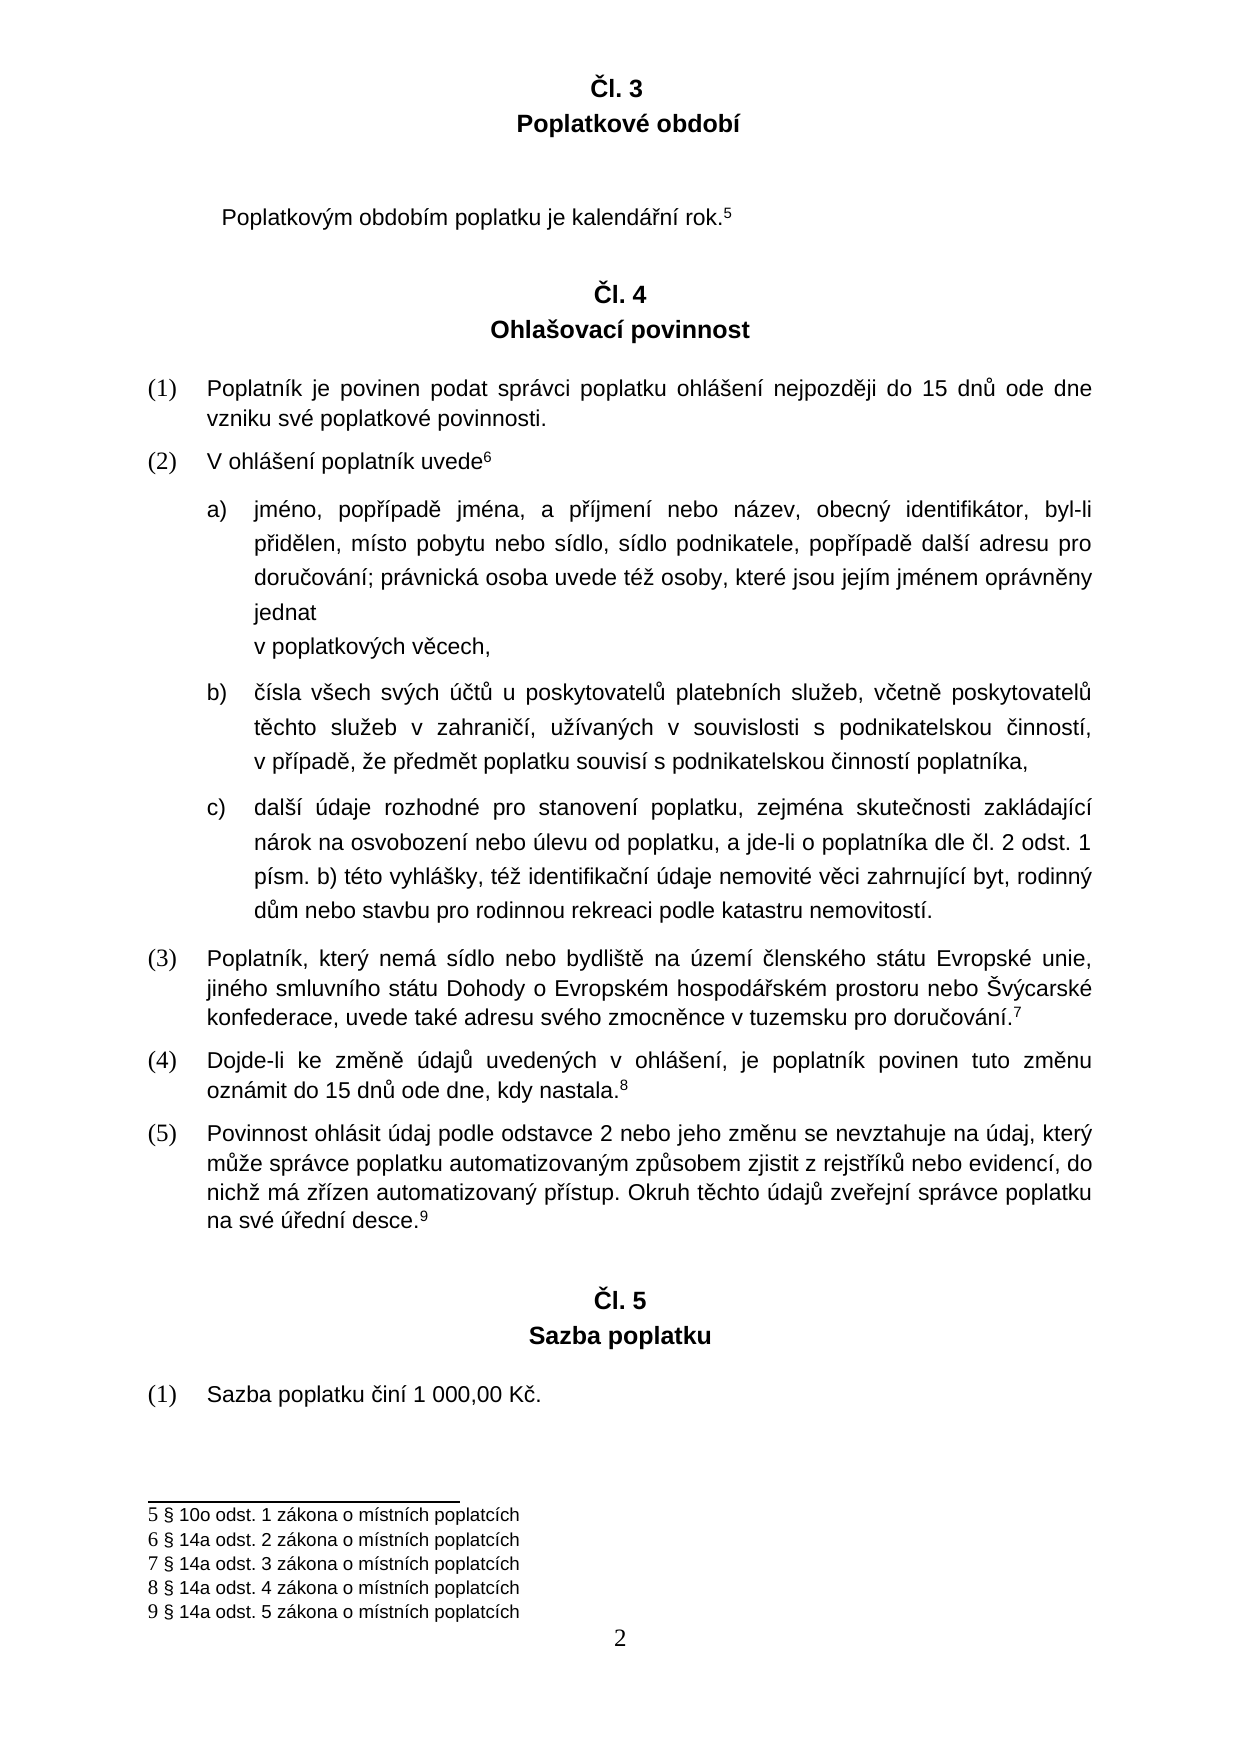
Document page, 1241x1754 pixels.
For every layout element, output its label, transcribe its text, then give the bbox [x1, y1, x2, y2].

list další údaje rozhodné pro stanovení poplatku, zejména skutečnosti zakládající nárok na osvobození nebo úlevu od poplatku, a jde-li o poplatníka dle čl. 2 odst. 1 písm. b) této vyhlášky, též identifikační údaje nemovité věci zahrnující byt, rodinný dům nebo stavbu pro rodinnou rekreaci podle katastru nemovitostí. [207, 794, 1093, 923]
text Čl. 5 [148, 1286, 1093, 1315]
text Čl. 4 [148, 281, 1093, 309]
list jméno, popřípadě jména, a příjmení nebo název, obecný identifikátor, byl-li přidělen, místo pobytu nebo sídlo, sídlo podnikatele, popřípadě další adresu pro doručování; právnická osoba uvede též osoby, které jsou jejím jménem oprávněny jednat v poplatkových věcech, [207, 496, 1093, 659]
list § 14a odst. 2 zákona o místních poplatcích [148, 1526, 1093, 1551]
text Čl. 3 [583, 74, 1093, 102]
list § 14a odst. 5 zákona o místních poplatcích [148, 1599, 1093, 1623]
text Poplatkové období [510, 109, 1093, 137]
list Dojde-li ke změně údajů uvedených v ohlášení, je poplatník povinen tuto změnu oznámit do 15 dnů ode dne, kdy nastala. [148, 1045, 1093, 1103]
text Ohlašovací povinnost [148, 316, 1093, 344]
text Sazba poplatku [148, 1321, 1093, 1350]
list Povinnost ohlásit údaj podle odstavce 2 nebo jeho změnu se nevztahuje na údaj, který může správce poplatku automatizovaným způsobem zjistit z rejstříků nebo evidencí, do nichž má zřízen automatizovaný přístup. Okruh těchto údajů zveřejní správce poplatku na své úřední desce. [148, 1118, 1093, 1234]
list § 14a odst. 4 zákona o místních poplatcích [148, 1574, 1093, 1599]
text § 10o odst. 1 zákona o místních poplatcích [148, 1502, 1093, 1526]
list V ohlášení poplatník uvede [148, 446, 1093, 475]
list Poplatník je povinen podat správci poplatku ohlášení nejpozději do 15 dnů ode dne vzniku své poplatkové povinnosti. [148, 373, 1093, 431]
text Poplatkovým obdobím poplatku je kalendářní rok. [148, 204, 1093, 231]
list Poplatník, který nemá sídlo nebo bydliště na území členského státu Evropské unie, jiného smluvního státu Dohody o Evropském hospodářském prostoru nebo Švýcarské konfederace, uvede také adresu svého zmocněnce v tuzemsku pro doručování. [148, 943, 1093, 1030]
list § 14a odst. 3 zákona o místních poplatcích [148, 1551, 1093, 1574]
list Sazba poplatku činí 1 000,00 Kč. [148, 1379, 1093, 1408]
list čísla všech svých účtů u poskytovatelů platebních služeb, včetně poskytovatelů těchto služeb v zahraničí, užívaných v souvislosti s podnikatelskou činností, v případě, že předmět poplatku souvisí s podnikatelskou činností poplatníka, [207, 679, 1093, 774]
